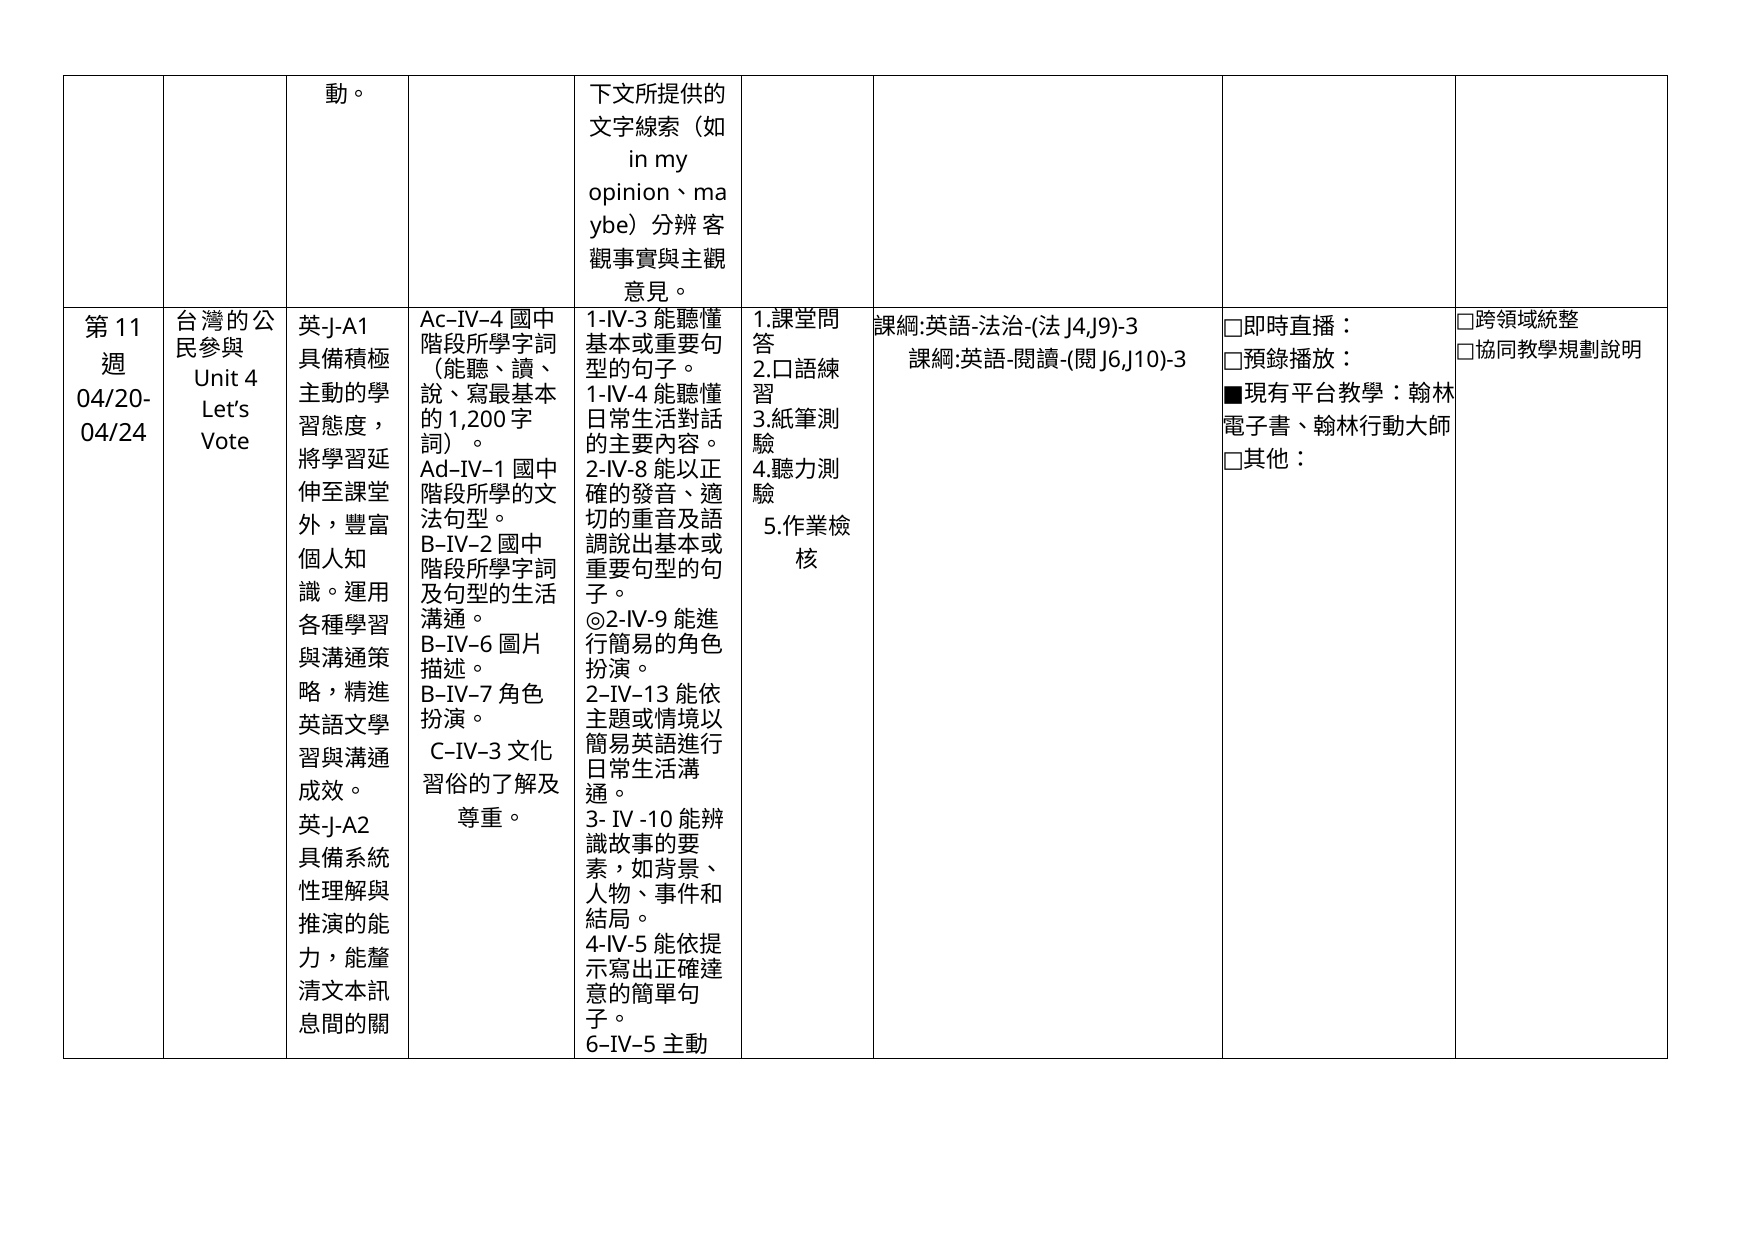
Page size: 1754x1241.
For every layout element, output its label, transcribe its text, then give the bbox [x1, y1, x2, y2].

table_cell [409, 76, 574, 307]
table_cell [164, 76, 286, 307]
table_cell [64, 76, 163, 307]
table_cell □即時直播： □預錄播放： ■現有平台教學：翰林電子書、翰林行動大師 □其他： [1223, 308, 1455, 1058]
table_cell Ac–IV–4 國中階段所學字詞（能聽、讀、說、寫最基本的1,200字詞）。 Ad–IV–1 國中階段所學的文法句型。 B–IV–2國中階段所學字詞及句型的生活溝通。 B–IV–6 圖片描述。 B–IV–7 角色扮演。 C–IV–3 文化習俗的了解及尊重。 [409, 308, 574, 1058]
table_cell 1.課堂問答 2.口語練習 3.紙筆測驗 4.聽力測驗 5.作業檢核 [742, 308, 873, 1058]
table_cell [742, 76, 873, 307]
table_cell 動。 [287, 76, 408, 307]
table_cell 英-J-A1 具備積極主動的學習態度，將學習延伸至課堂外，豐富個人知識。運用各種學習與溝通策略，精進英語文學習與溝通成效。 英-J-A2 具備系統性理解與推演的能力，能釐清文本訊息間的關 [287, 308, 408, 1058]
table_cell [874, 76, 1222, 307]
table_cell [1223, 76, 1455, 307]
table_cell 課綱:英語-法治-(法J4,J9)-3 課綱:英語-閱讀-(閱J6,J10)-3 [874, 308, 1222, 1058]
table_cell □跨領域統整 □協同教學規劃說明 [1456, 308, 1667, 1058]
table_cell 1-Ⅳ-3 能聽懂基本或重要句型的句子。 1-Ⅳ-4 能聽懂日常生活對話的主要內容。 2-Ⅳ-8 能以正確的發音、適切的重音及語調說出基本或重要句型的句子。 ◎2-Ⅳ-9 能進行簡易的角色扮演。 2–IV–13 能依主題或情境以簡易英語進行日常生活溝通。 3- IV -10 能辨識故事的要素，如背景、人物、事件和結局。 4-Ⅳ-5 能依提示寫出正確達意的簡單句子。 6–IV–5 主動 [575, 308, 741, 1058]
table_cell 下文所提供的文字線索（如 in my opinion、maybe）分辨 客觀事實與主觀意見。 [575, 76, 741, 307]
table_cell 台灣的公民參與 Unit 4 Let’s Vote [164, 308, 286, 1058]
table_cell [1456, 76, 1667, 307]
table_cell 第11週 04/20-04/24 [64, 308, 163, 1058]
